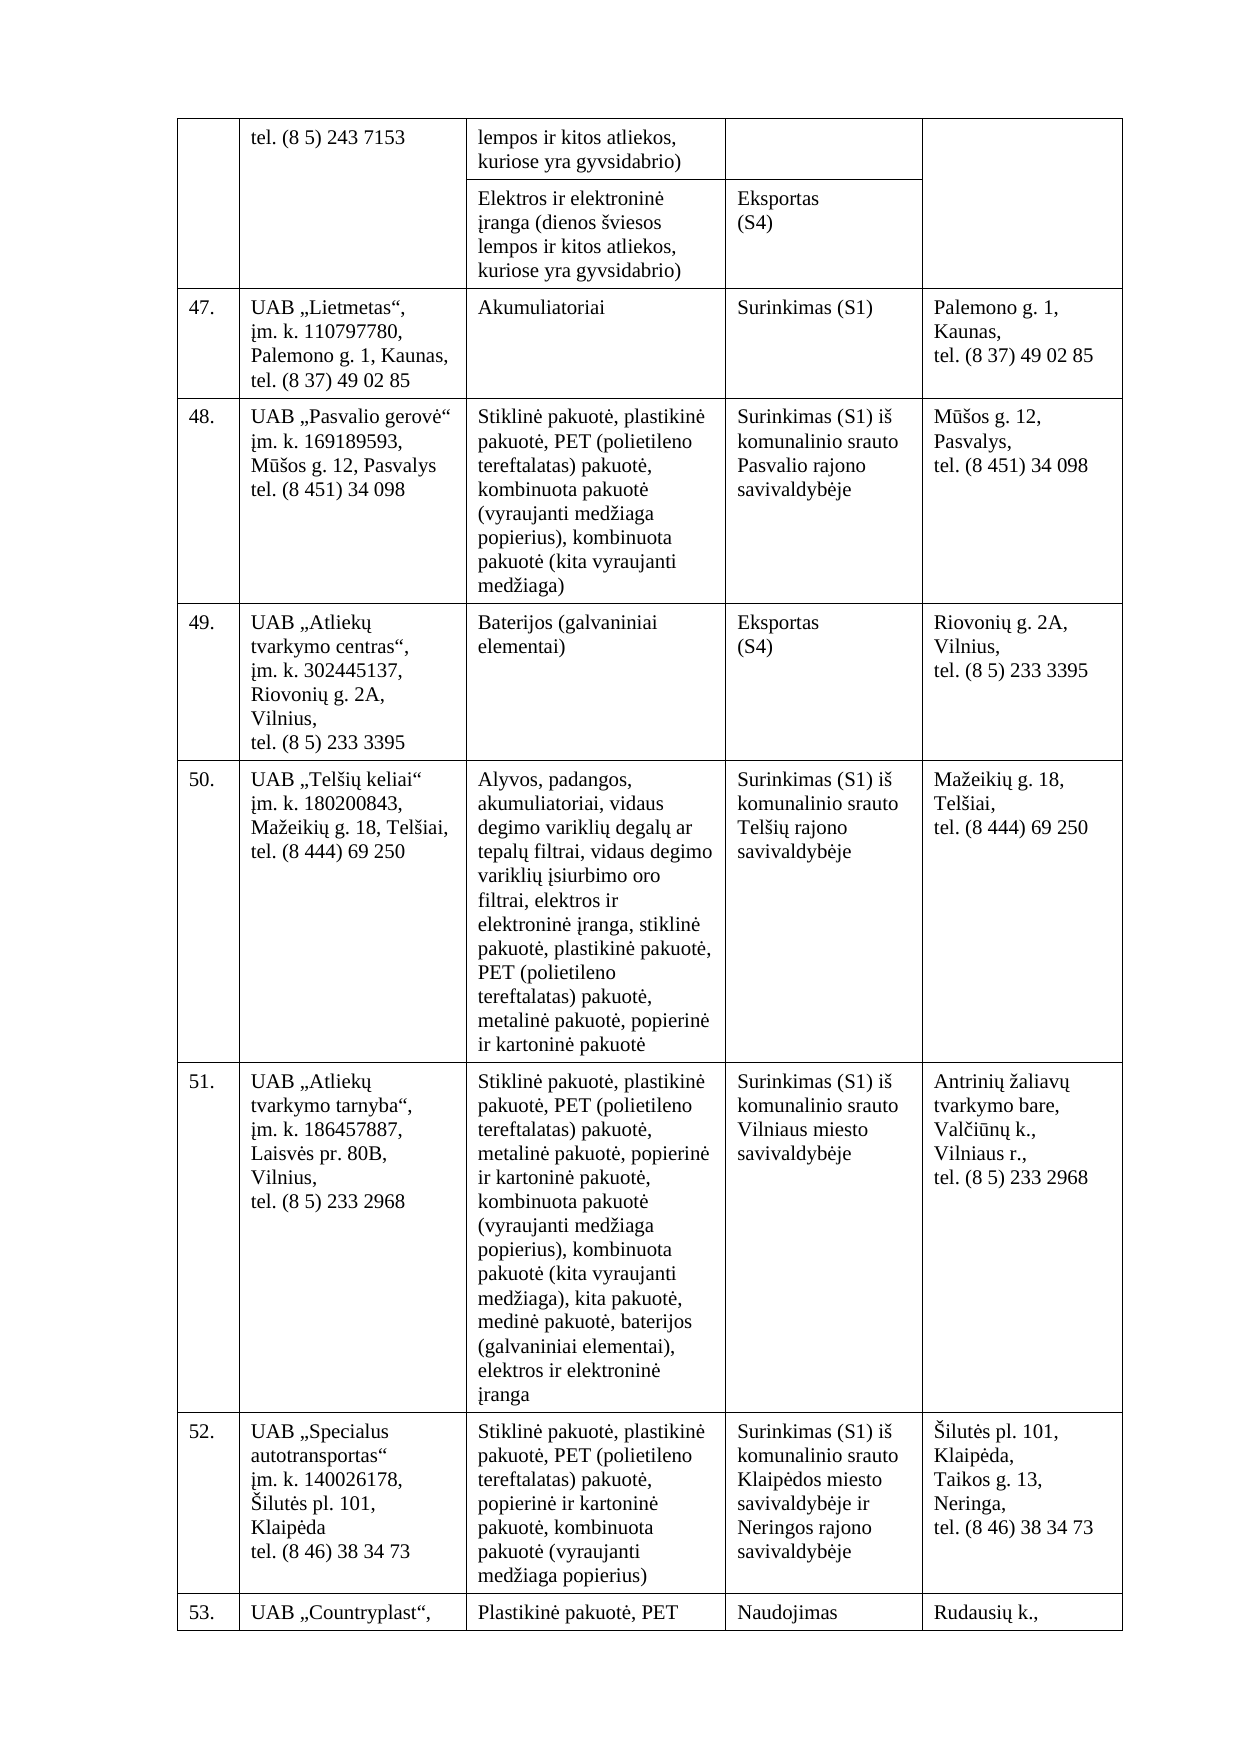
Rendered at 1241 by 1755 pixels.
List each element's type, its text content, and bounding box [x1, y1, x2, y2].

table_cell Eksportas (S4) [726, 604, 922, 760]
table_cell Plastikinė pakuotė, PET [467, 1594, 725, 1630]
table_header lempos ir kitos atliekos, kuriose yra gyvsidabrio) [467, 119, 725, 179]
table_cell 51. [178, 1063, 239, 1412]
table_cell Antrinių žaliavų tvarkymo bare, Valčiūnų k., Vilniaus r., tel. (8 5) 233 2968 [923, 1063, 1122, 1412]
table_cell Riovonių g. 2A, Vilnius, tel. (8 5) 233 3395 [923, 604, 1122, 760]
table_header tel. (8 5) 243 7153 [240, 119, 466, 288]
table_header [178, 119, 239, 288]
table_cell 53. [178, 1594, 239, 1630]
table_cell 47. [178, 289, 239, 397]
table_cell Surinkimas (S1) iš komunalinio srauto Vilniaus miesto savivaldybėje [726, 1063, 922, 1412]
table_cell UAB „Pasvalio gerovė“ įm. k. 169189593, Mūšos g. 12, Pasvalys tel. (8 451) 34 098 [240, 399, 466, 603]
table_cell Surinkimas (S1) iš komunalinio srauto Pasvalio rajono savivaldybėje [726, 399, 922, 603]
table_cell Surinkimas (S1) iš komunalinio srauto Klaipėdos miesto savivaldybėje ir Neringos rajono savivaldybėje [726, 1413, 922, 1593]
table_header [923, 119, 1122, 288]
table_cell UAB „Atliekų tvarkymo centras“, įm. k. 302445137, Riovonių g. 2A, Vilnius, tel. (8 5) 233 3395 [240, 604, 466, 760]
table_cell Akumuliatoriai [467, 289, 725, 397]
table_cell Surinkimas (S1) [726, 289, 922, 397]
table_cell Naudojimas [726, 1594, 922, 1630]
table_cell 52. [178, 1413, 239, 1593]
table_cell Surinkimas (S1) iš komunalinio srauto Telšių rajono savivaldybėje [726, 761, 922, 1062]
table_cell UAB „Telšių keliai“ įm. k. 180200843, Mažeikių g. 18, Telšiai, tel. (8 444) 69 250 [240, 761, 466, 1062]
table_cell 48. [178, 399, 239, 603]
table_header [726, 119, 922, 179]
table_cell Stiklinė pakuotė, plastikinė pakuotė, PET (polietileno tereftalatas) pakuotė, metalinė pakuotė, popierinė ir kartoninė pakuotė, kombinuota pakuotė (vyraujanti medžiaga popierius), kombinuota pakuotė (kita vyraujanti medžiaga), kita pakuotė, medinė pakuotė, baterijos (galvaniniai elementai), elektros ir elektroninė įranga [467, 1063, 725, 1412]
table_cell Eksportas (S4) [726, 180, 922, 288]
table_cell 49. [178, 604, 239, 760]
table_cell Palemono g. 1, Kaunas, tel. (8 37) 49 02 85 [923, 289, 1122, 397]
table_cell Baterijos (galvaniniai elementai) [467, 604, 725, 760]
table_cell Alyvos, padangos, akumuliatoriai, vidaus degimo variklių degalų ar tepalų filtrai, vidaus degimo variklių įsiurbimo oro filtrai, elektros ir elektroninė įranga, stiklinė pakuotė, plastikinė pakuotė, PET (polietileno tereftalatas) pakuotė, metalinė pakuotė, popierinė ir kartoninė pakuotė [467, 761, 725, 1062]
table_cell UAB „Atliekų tvarkymo tarnyba“, įm. k. 186457887, Laisvės pr. 80B, Vilnius, tel. (8 5) 233 2968 [240, 1063, 466, 1412]
table_cell UAB „Specialus autotransportas“ įm. k. 140026178, Šilutės pl. 101, Klaipėda tel. (8 46) 38 34 73 [240, 1413, 466, 1593]
table_cell Rudausių k., [923, 1594, 1122, 1630]
table_cell 50. [178, 761, 239, 1062]
table_cell Mažeikių g. 18, Telšiai, tel. (8 444) 69 250 [923, 761, 1122, 1062]
table_cell Šilutės pl. 101, Klaipėda, Taikos g. 13, Neringa, tel. (8 46) 38 34 73 [923, 1413, 1122, 1593]
table_cell Elektros ir elektroninė įranga (dienos šviesos lempos ir kitos atliekos, kuriose yra gyvsidabrio) [467, 180, 725, 288]
table_cell UAB „Countryplast“, [240, 1594, 466, 1630]
table_cell Stiklinė pakuotė, plastikinė pakuotė, PET (polietileno tereftalatas) pakuotė, kombinuota pakuotė (vyraujanti medžiaga popierius), kombinuota pakuotė (kita vyraujanti medžiaga) [467, 399, 725, 603]
table_cell Stiklinė pakuotė, plastikinė pakuotė, PET (polietileno tereftalatas) pakuotė, popierinė ir kartoninė pakuotė, kombinuota pakuotė (vyraujanti medžiaga popierius) [467, 1413, 725, 1593]
table_cell UAB „Lietmetas“, įm. k. 110797780, Palemono g. 1, Kaunas, tel. (8 37) 49 02 85 [240, 289, 466, 397]
table_cell Mūšos g. 12, Pasvalys, tel. (8 451) 34 098 [923, 399, 1122, 603]
